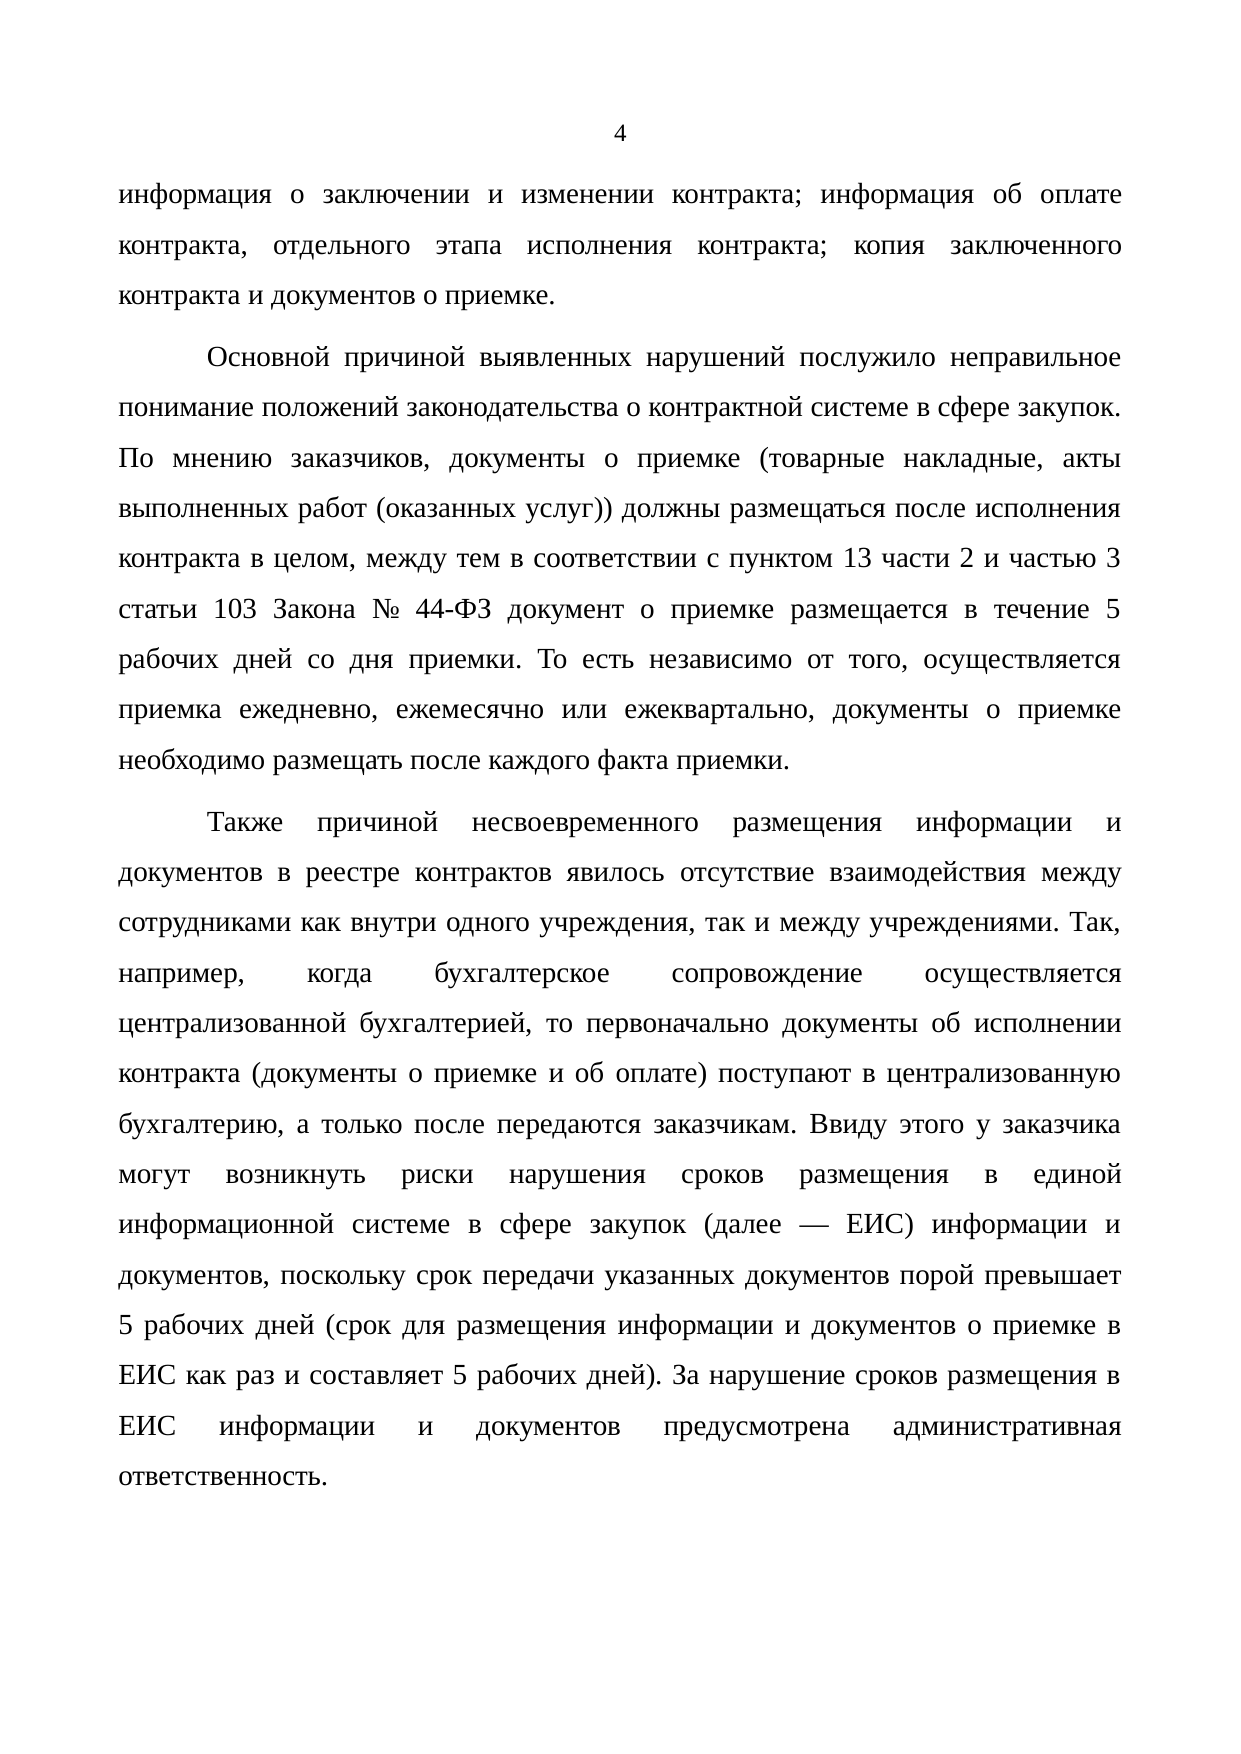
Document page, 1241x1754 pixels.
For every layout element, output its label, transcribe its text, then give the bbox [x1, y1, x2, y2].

text Основной причиной выявленных нарушений послужило неправильное понимание положений законодательства о контрактной системе в сфере закупок. По мнению заказчиков, документы о приемке (товарные накладные, акты выполненных работ (оказанных услуг)) должны размещаться после исполнения контракта в целом, между тем в соответствии с пунктом 13 части 2 и частью 3 статьи 103 Закона № 44-ФЗ документ о приемке размещается в течение 5 рабочих дней со дня приемки. То есть независимо от того, осуществляется приемка ежедневно, ежемесячно или ежеквартально, документы о приемке необходимо размещать после каждого факта приемки. [118, 339, 1122, 776]
text Также причиной несвоевременного размещения информации и документов в реестре контрактов явилось отсутствие взаимодействия между сотрудниками как внутри одного учреждения, так и между учреждениями. Так, например, когда бухгалтерское сопровождение осуществляется централизованной бухгалтерией, то первоначально документы об исполнении контракта (документы о приемке и об оплате) поступают в централизованную бухгалтерию, а только после передаются заказчикам. Ввиду этого у заказчика могут возникнуть риски нарушения сроков размещения в единой информационной системе в сфере закупок (далее — ЕИС) информации и документов, поскольку срок передачи указанных документов порой превышает 5 рабочих дней (срок для размещения информации и документов о приемке в ЕИС как раз и составляет 5 рабочих дней). За нарушение сроков размещения в ЕИС информации и документов предусмотрена административная ответственность. [118, 804, 1122, 1492]
text информация о заключении и изменении контракта; информация об оплате контракта, отдельного этапа исполнения контракта; копия заключенного контракта и документов о приемке. [118, 177, 1122, 311]
